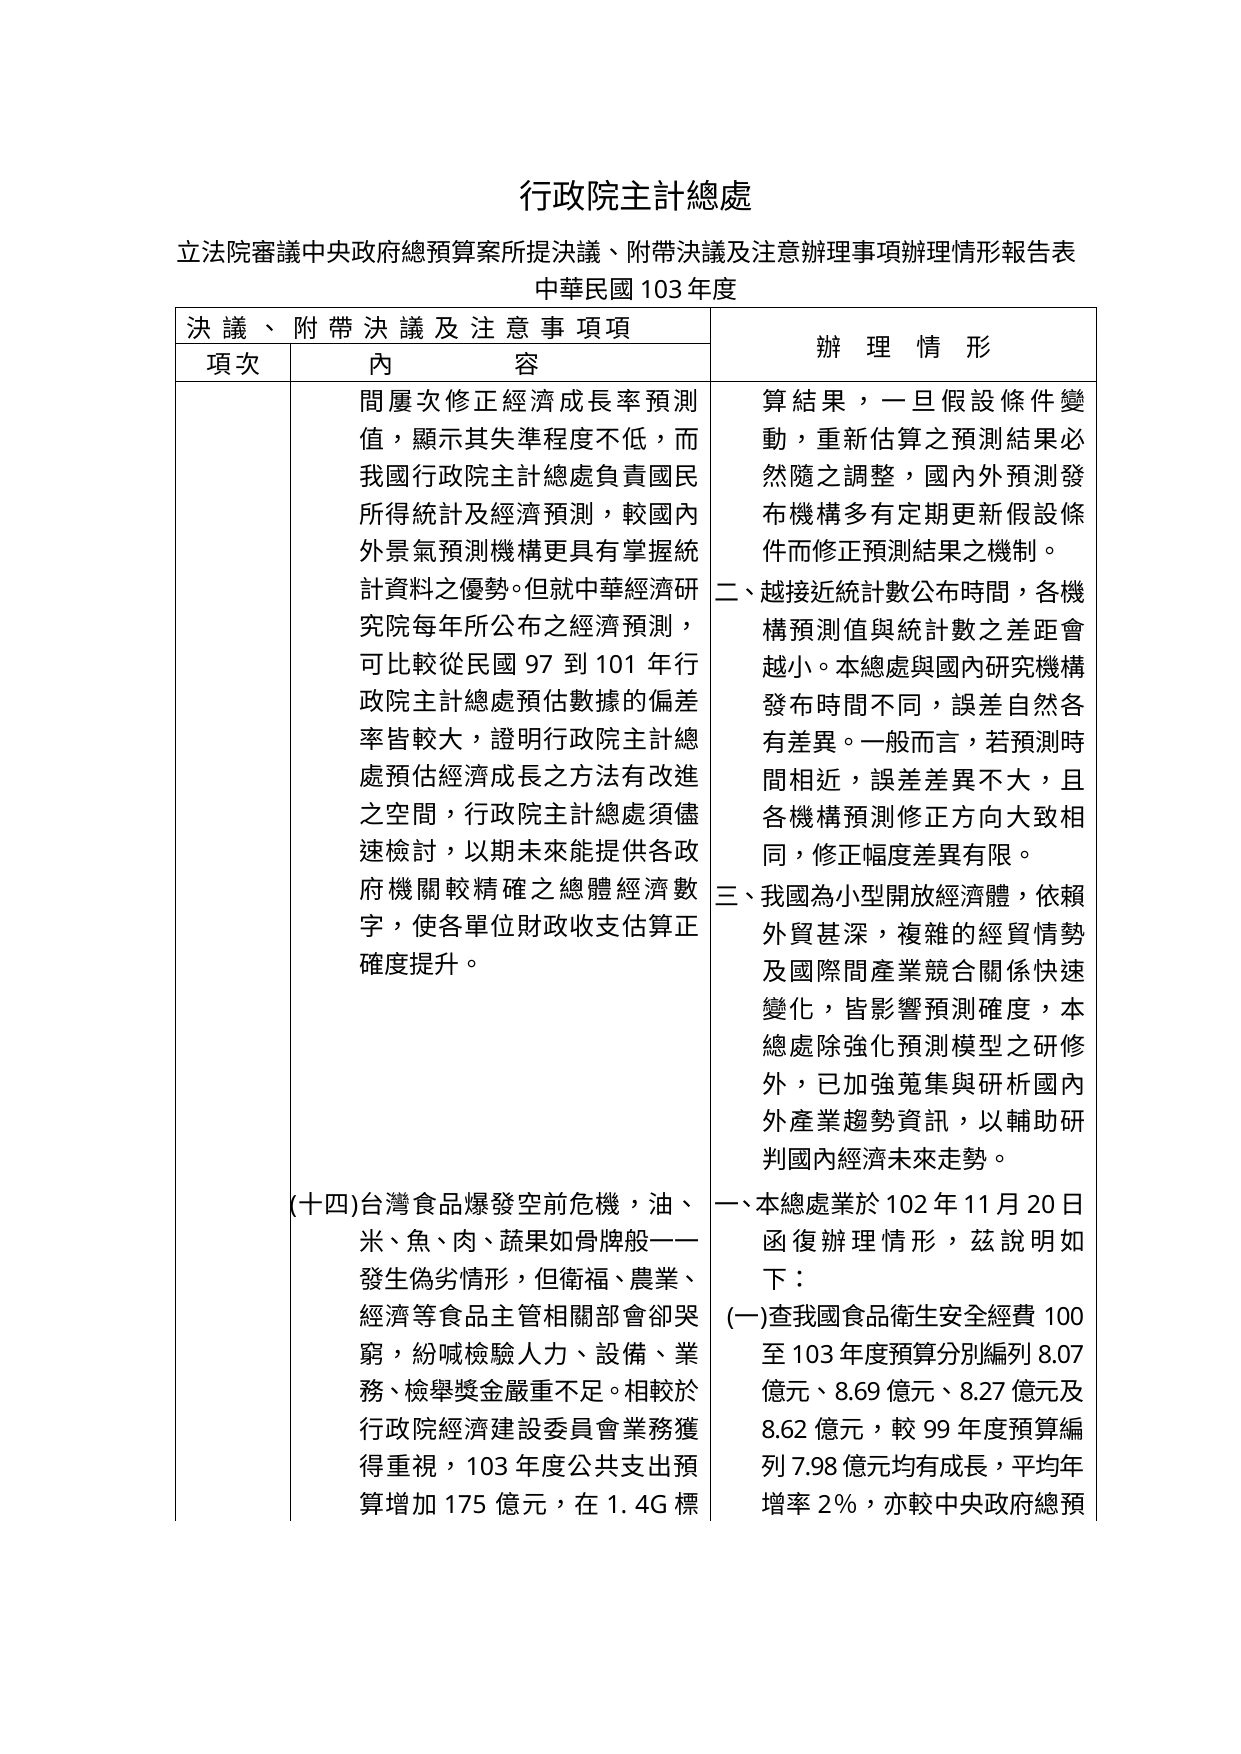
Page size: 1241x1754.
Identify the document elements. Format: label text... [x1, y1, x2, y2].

table_cell 算結果，一旦假設條件變動，重新估算之預測結果必然隨之調整，國內外預測發布機構多有定期更新假設條件而修正預測結果之機制。 二、越接近統計數公布時間，各機構預測值與統計數之差距會越小。本總處與國內研究機構發布時間不同，誤差自然各有差異。一般而言，若預測時間相近，誤差差異不大，且各機構預測修正方向大致相同，修正幅度差異有限。 三、我國為小型開放經濟體，依賴外貿甚深，複雜的經貿情勢及國際間產業競合關係快速變化，皆影響預測確度，本總處除強化預測模型之研修外，已加強蒐集與研析國內外產業趨勢資訊，以輔助研判國內經濟未來走勢。 [711, 382, 1096, 1183]
table_header 行政院主計總處 立法院審議中央政府總預算案所提決議、附帶決議及注意辦理事項辦理情形報告表 中華民國103年度 [175, 157, 1096, 307]
table_cell (十四)台灣食品爆發空前危機，油、米、魚、肉、蔬果如骨牌般一一發生偽劣情形，但衛福、農業、經濟等食品主管相關部會卻哭窮，紛喊檢驗人力、設備、業務、檢舉獎金嚴重不足。相較於行政院經濟建設委員會業務獲得重視，103年度公共支出預算增加175 億元，在1. 4G標 [291, 1184, 710, 1521]
table_cell 決議、附帶決議及注意事項項 [176, 308, 710, 342]
table_cell 項次 [176, 344, 290, 381]
table_cell 辦理情形 [711, 308, 1096, 381]
table_cell 一、本總處業於102年11月20日函復辦理情形，茲說明如下： (一)查我國食品衛生安全經費100至103年度預算分別編列8.07億元、8.69億元、8.27億元及8.62億元，較99年度預算編列7.98億元均有成長，平均年增率2％，亦較中央政府總預 [711, 1184, 1096, 1521]
table_cell [176, 382, 290, 1183]
table_cell 內 容 [291, 344, 710, 381]
table_cell [176, 1184, 290, 1521]
table_cell 間屢次修正經濟成長率預測值，顯示其失準程度不低，而我國行政院主計總處負責國民所得統計及經濟預測，較國內外景氣預測機構更具有掌握統計資料之優勢。但就中華經濟研究院每年所公布之經濟預測，可比較從民國97 到101 年行政院主計總處預估數據的偏差率皆較大，證明行政院主計總處預估經濟成長之方法有改進之空間，行政院主計總處須儘速檢討，以期未來能提供各政府機關較精確之總體經濟數字，使各單位財政收支估算正確度提升。 [291, 382, 710, 1183]
